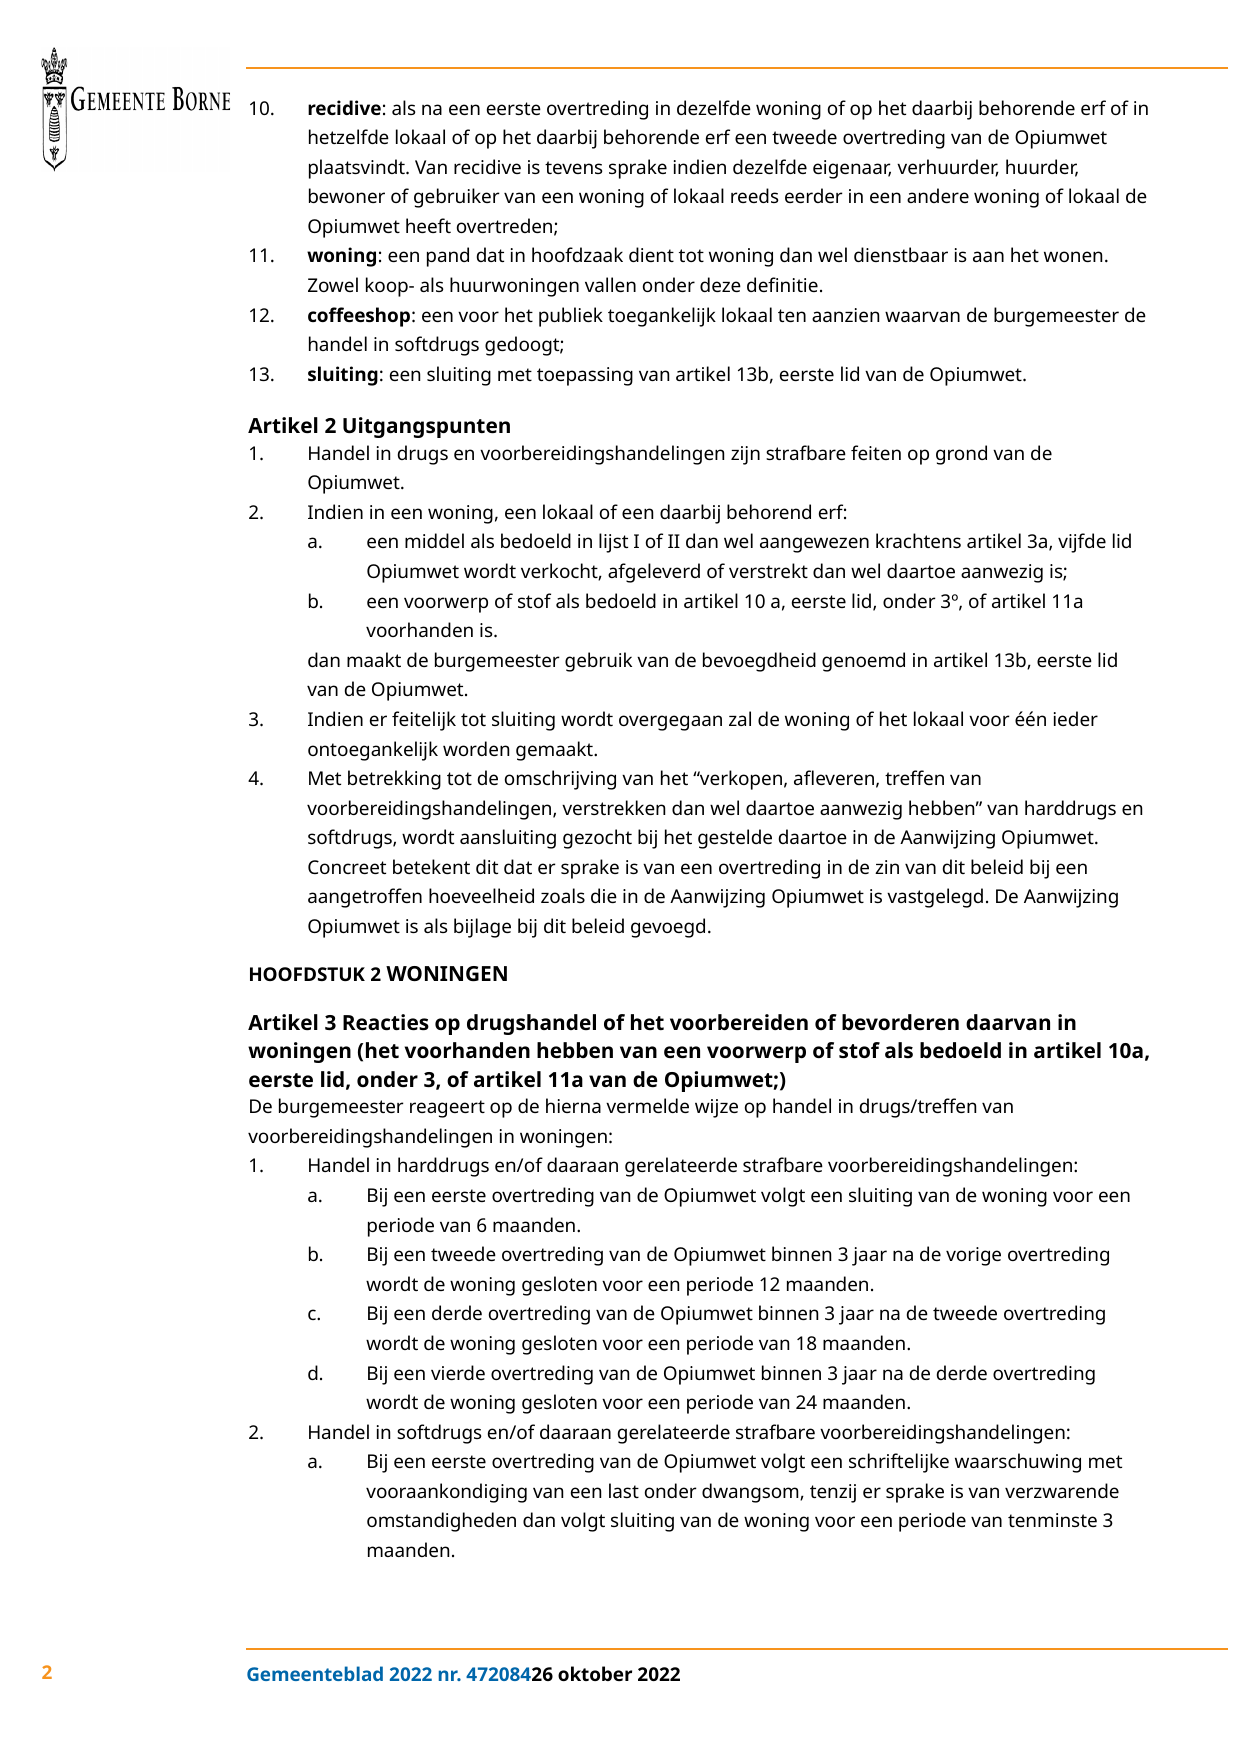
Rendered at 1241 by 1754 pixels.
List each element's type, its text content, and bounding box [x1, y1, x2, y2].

list Bij een derde overtreding van de Opiumwet binnen 3 jaar na de tweede overtreding wordt de woning gesloten voor een periode van 18 maanden. [307, 1301, 1152, 1356]
list recidive: als na een eerste overtreding in dezelfde woning of op het daarbij behorende erf of in hetzelfde lokaal of op het daarbij behorende erf een tweede overtreding van de Opiumwet plaatsvindt. Van recidive is tevens sprake indien dezelfde eigenaar, verhuurder, huurder, bewoner of gebruiker van een woning of lokaal reeds eerder in een andere woning of lokaal de Opiumwet heeft overtreden; [248, 95, 1152, 239]
list Bij een eerste overtreding van de Opiumwet volgt een schriftelijke waarschuwing met vooraankondiging van een last onder dwangsom, tenzij er sprake is van verzwarende omstandigheden dan volgt sluiting van de woning voor een periode van tenminste 3 maanden. [307, 1448, 1152, 1563]
list Bij een eerste overtreding van de Opiumwet volgt een sluiting van de woning voor een periode van 6 maanden. [307, 1182, 1152, 1237]
list sluiting: een sluiting met toepassing van artikel 13b, eerste lid van de Opiumwet. [248, 361, 1152, 387]
list Bij een vierde overtreding van de Opiumwet binnen 3 jaar na de derde overtreding wordt de woning gesloten voor een periode van 24 maanden. [307, 1360, 1152, 1415]
list Indien er feitelijk tot sluiting wordt overgegaan zal de woning of het lokaal voor één ieder ontoegankelijk worden gemaakt. [248, 706, 1152, 761]
list woning: een pand dat in hoofdzaak dient tot woning dan wel dienstbaar is aan het wonen. Zowel koop- als huurwoningen vallen onder deze definitie. [248, 243, 1152, 298]
list coffeeshop: een voor het publiek toegankelijk lokaal ten aanzien waarvan de burgemeester de handel in softdrugs gedoogt; [248, 302, 1152, 357]
list dan maakt de burgemeester gebruik van de bevoegdheid genoemd in artikel 13b, eerste lid van de Opiumwet. [248, 647, 1152, 702]
text De burgemeester reageert op de hierna vermelde wijze op handel in drugs/treffen van voorbereidingshandelingen in woningen: [248, 1093, 1152, 1149]
picture [41, 47, 231, 172]
list Indien in een woning, een lokaal of een daarbij behorend erf: [248, 499, 1152, 525]
list Bij een tweede overtreding van de Opiumwet binnen 3 jaar na de vorige overtreding wordt de woning gesloten voor een periode 12 maanden. [307, 1241, 1152, 1297]
text Artikel 2 Uitgangspunten [248, 411, 1152, 440]
list een middel als bedoeld in lijst I of II dan wel aangewezen krachtens artikel 3a, vijfde lid Opiumwet wordt verkocht, afgeleverd of verstrekt dan wel daartoe aanwezig is; [307, 529, 1152, 584]
list Met betrekking tot de omschrijving van het “verkopen, afleveren, treffen van voorbereidingshandelingen, verstrekken dan wel daartoe aanwezig hebben” van harddrugs en softdrugs, wordt aansluiting gezocht bij het gestelde daartoe in de Aanwijzing Opiumwet. Concreet betekent dit dat er sprake is van een overtreding in de zin van dit beleid bij een aangetroffen hoeveelheid zoals die in de Aanwijzing Opiumwet is vastgelegd. De Aanwijzing Opiumwet is als bijlage bij dit beleid gevoegd. [248, 765, 1152, 939]
list Handel in softdrugs en/of daaraan gerelateerde strafbare voorbereidingshandelingen: [248, 1419, 1152, 1444]
text HOOFDSTUK 2 WONINGEN [248, 959, 1152, 987]
list Handel in drugs en voorbereidingshandelingen zijn strafbare feiten op grond van de Opiumwet. [248, 440, 1152, 495]
list Handel in harddrugs en/of daaraan gerelateerde strafbare voorbereidingshandelingen: [248, 1153, 1152, 1178]
text Artikel 3 Reacties op drugshandel of het voorbereiden of bevorderen daarvan in woningen (het voorhanden hebben van een voorwerp of stof als bedoeld in artikel 10a, eerste lid, onder 3, of artikel 11a van de Opiumwet;) [248, 1008, 1152, 1093]
list een voorwerp of stof als bedoeld in artikel 10 a, eerste lid, onder 3º, of artikel 11a voorhanden is. [307, 588, 1152, 643]
